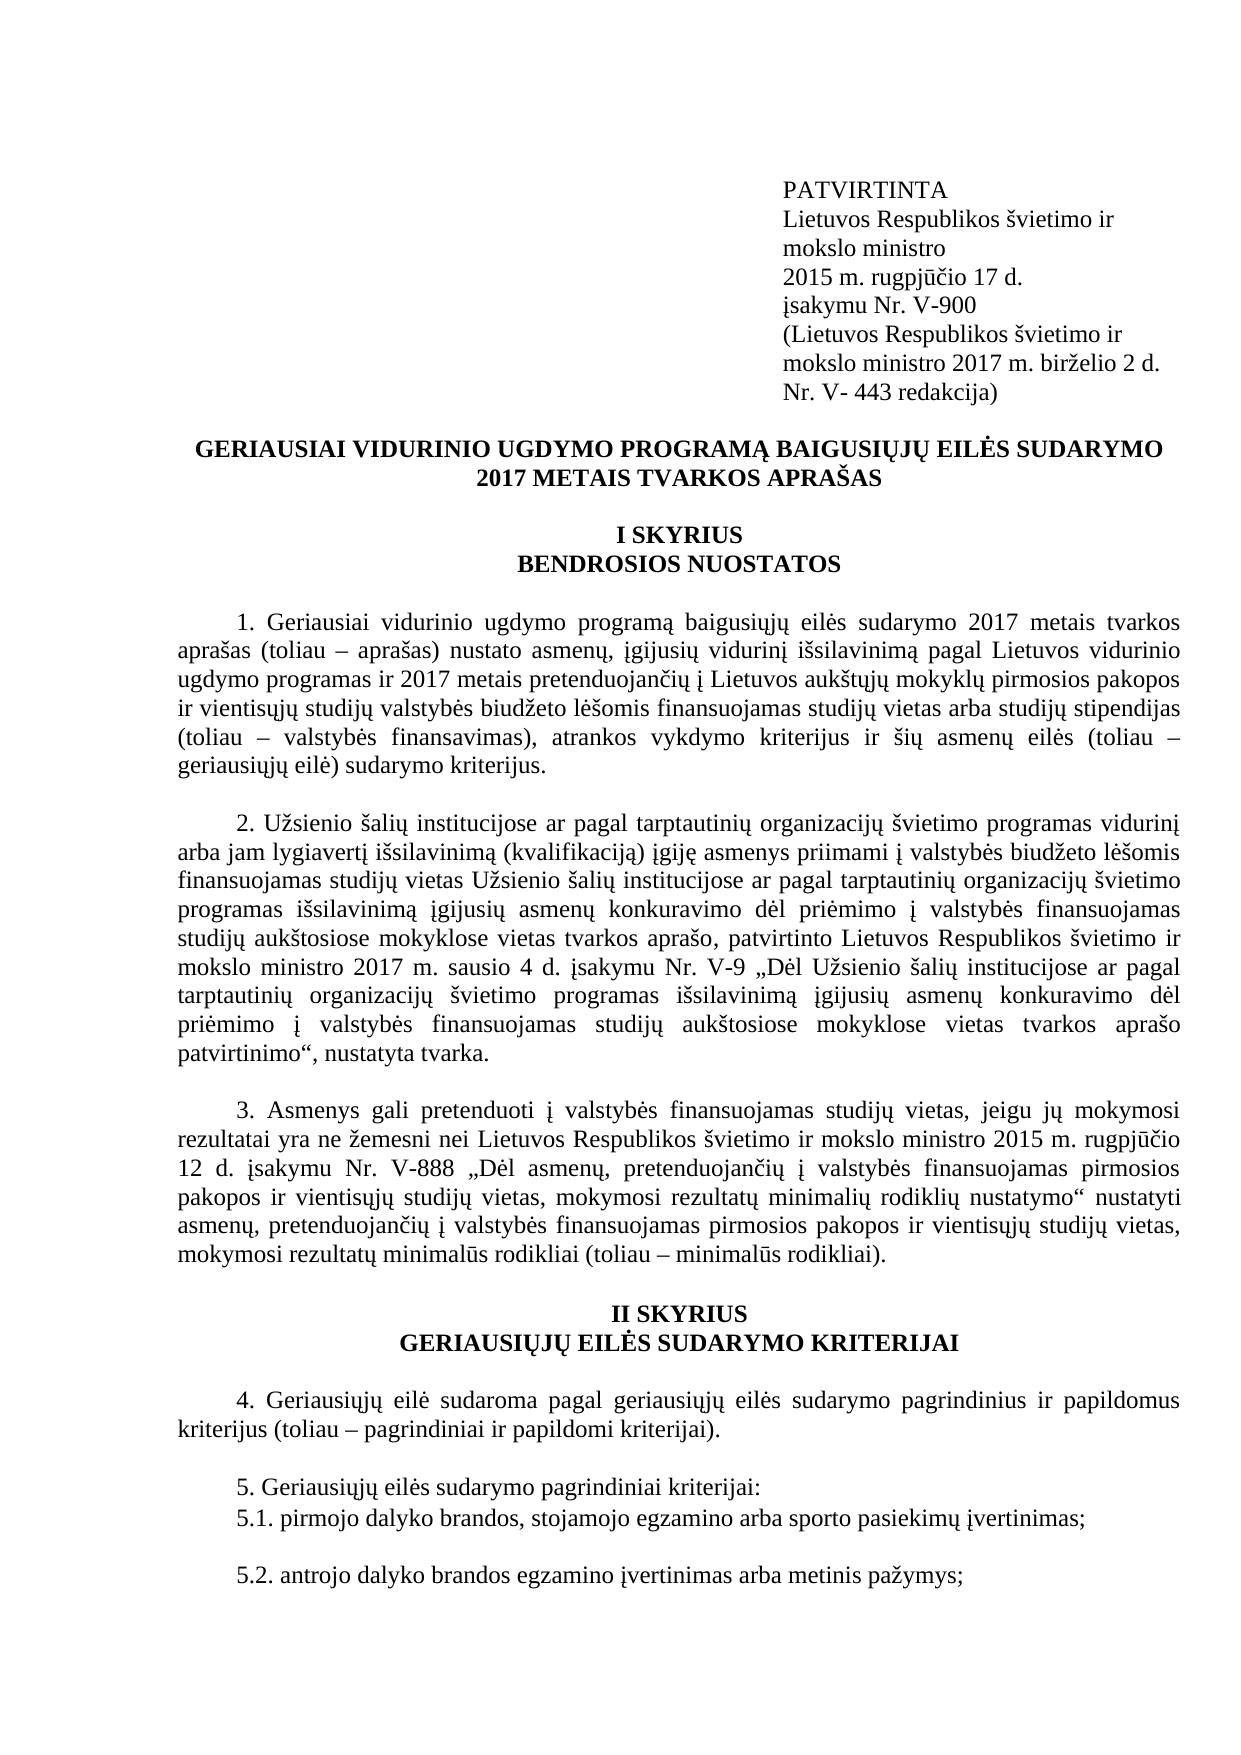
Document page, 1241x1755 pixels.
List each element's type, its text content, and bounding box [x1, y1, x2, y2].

text 5. Geriausiųjų eilės sudarymo pagrindiniai kriterijai: [177, 1472, 1181, 1501]
text Lietuvos Respublikos švietimo ir [783, 204, 1181, 233]
text geriausiųjų eilĖS sudaryMO KRItERIJAI [177, 1328, 1181, 1357]
text 2015 m. rugpjūčio 17 d. [783, 262, 1181, 291]
text I SKYRIUS [177, 521, 1181, 549]
text 3. Asmenys gali pretenduoti į valstybės finansuojamas studijų vietas, jeigu jų mokymosi rezultatai yra ne žemesni nei Lietuvos Respublikos švietimo ir mokslo ministro 2015 m. rugpjūčio 12 d. įsakymu Nr. V-888 „Dėl asmenų, pretenduojančių į valstybės finansuojamas pirmosios pakopos ir vientisųjų studijų vietas, mokymosi rezultatų minimalių rodiklių nustatymo“ nustatyti asmenų, pretenduojančių į valstybės finansuojamas pirmosios pakopos ir vientisųjų studijų vietas, mokymosi rezultatų minimalūs rodikliai (toliau – minimalūs rodikliai). [177, 1096, 1181, 1268]
text II SKYRIUS [177, 1299, 1181, 1328]
text 2. Užsienio šalių institucijose ar pagal tarptautinių organizacijų švietimo programas vidurinį arba jam lygiavertį išsilavinimą (kvalifikaciją) įgiję asmenys priimami į valstybės biudžeto lėšomis finansuojamas studijų vietas Užsienio šalių institucijose ar pagal tarptautinių organizacijų švietimo programas išsilavinimą įgijusių asmenų konkuravimo dėl priėmimo į valstybės finansuojamas studijų aukštosiose mokyklose vietas tvarkos aprašo, patvirtinto Lietuvos Respublikos švietimo ir mokslo ministro 2017 m. sausio 4 d. įsakymu Nr. V-9 „Dėl Užsienio šalių institucijose ar pagal tarptautinių organizacijų švietimo programas išsilavinimą įgijusių asmenų konkuravimo dėl priėmimo į valstybės finansuojamas studijų aukštosiose mokyklose vietas tvarkos aprašo patvirtinimo“, nustatyta tvarka. [177, 808, 1181, 1067]
text (Lietuvos Respublikos švietimo ir mokslo ministro 2017 m. birželio 2 d. Nr. V- 443 redakcija) [783, 319, 1181, 406]
text mokslo ministro [783, 233, 1181, 262]
text 5.1. pirmojo dalyko brandos, stojamojo egzamino arba sporto pasiekimų įvertinimas; [177, 1503, 1181, 1532]
text PATVIRTINTA [783, 176, 1181, 204]
text 4. Geriausiųjų eilė sudaroma pagal geriausiųjų eilės sudarymo pagrindinius ir papildomus kriterijus (toliau – pagrindiniai ir papildomi kriterijai). [177, 1386, 1181, 1443]
text įsakymu Nr. V-900 [783, 291, 1181, 319]
text geriausiai VIDURINIO UGDYMO PROGRAMĄ baigusiųjų eilės sudarymo 2017 metais tvarkos aprašas [177, 434, 1181, 492]
text 1. Geriausiai vidurinio ugdymo programą baigusiųjų eilės sudarymo 2017 metais tvarkos aprašas (toliau – aprašas) nustato asmenų, įgijusių vidurinį išsilavinimą pagal Lietuvos vidurinio ugdymo programas ir 2017 metais pretenduojančių į Lietuvos aukštųjų mokyklų pirmosios pakopos ir vientisųjų studijų valstybės biudžeto lėšomis finansuojamas studijų vietas arba studijų stipendijas (toliau – valstybės finansavimas), atrankos vykdymo kriterijus ir šių asmenų eilės (toliau – geriausiųjų eilė) sudarymo kriterijus. [177, 607, 1181, 779]
text 5.2. antrojo dalyko brandos egzamino įvertinimas arba metinis pažymys; [177, 1560, 1181, 1589]
text Bendrosios nuostatos [177, 549, 1181, 578]
